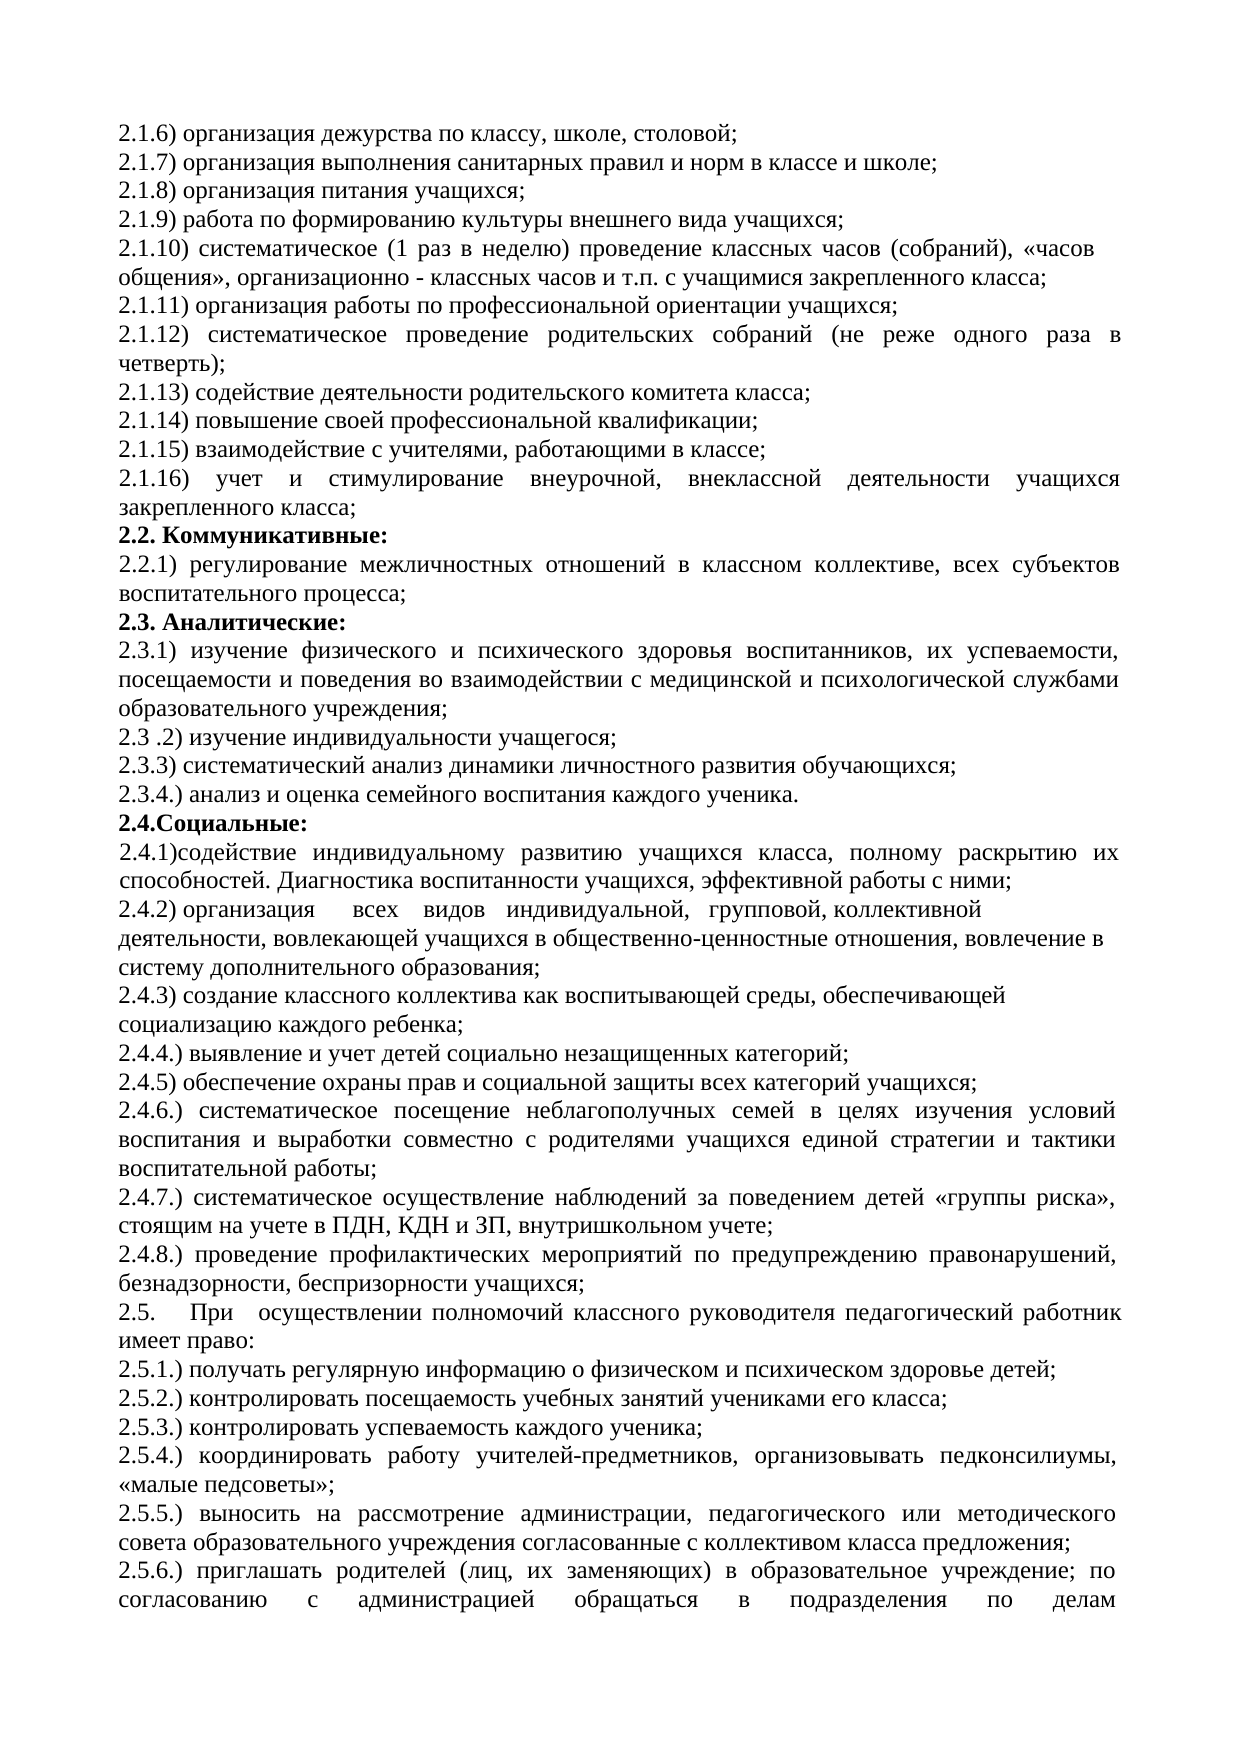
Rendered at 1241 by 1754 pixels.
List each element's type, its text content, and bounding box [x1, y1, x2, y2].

text 2.1.7) организация выполнения санитарных правил и норм в классе и школе; [118, 147, 1122, 176]
text 2.3 .2) изучение индивидуальности учащегося; [118, 722, 1120, 751]
text 2.4.1)содействие индивидуальному развитию учащихся класса, полному раскрытию их способностей. Диагностика воспитанности учащихся, эффективной работы с ними; [119, 837, 1120, 894]
text 2.1.16) учет и стимулирование внеурочной, внеклассной деятельности учащихся закрепленного класса; [118, 463, 1121, 521]
text 2.4.4.) выявление и учет детей социально незащищенных категорий; [118, 1038, 1120, 1067]
text 2.5.4.) координировать работу учителей-предметников, организовывать педконсилиумы, «малые педсоветы»; [118, 1441, 1118, 1498]
text 2.5.2.) контролировать посещаемость учебных занятий учениками его класса; [118, 1383, 1114, 1412]
text 2.3. Аналитические: [118, 607, 1122, 636]
text 2.3.4.) анализ и оценка семейного воспитания каждого ученика. [118, 779, 1048, 808]
text 2.1.9) работа по формированию культуры внешнего вида учащихся; [118, 204, 1095, 233]
text 2.2. Коммуникативные: [118, 521, 1122, 549]
text 2.3.3) систематический анализ динамики личностного развития обучающихся; [118, 751, 1122, 779]
text 2.5. При осуществлении полномочий классного руководителя педагогический работник имеет право: [118, 1297, 1122, 1354]
text 2.5.1.) получать регулярную информацию о физическом и психическом здоровье детей; [118, 1354, 1118, 1383]
text 2.5.3.) контролировать успеваемость каждого ученика; [118, 1412, 1114, 1441]
text 2.3.1) изучение физического и психического здоровья воспитанников, их успеваемости, посещаемости и поведения во взаимодействии с медицинской и психологической службами образовательного учреждения; [118, 636, 1120, 722]
text 2.2.1) регулирование межличностных отношений в классном коллективе, всех субъектов воспитательного процесса; [118, 549, 1121, 607]
text 2.1.6) организация дежурства по классу, школе, столовой; [118, 118, 1122, 147]
text 2.1.14) повышение своей профессиональной квалификации; [118, 406, 1058, 434]
text 2.4.2) организация всех видов индивидуальной, групповой, коллективной деятельности, вовлекающей учащихся в общественно­-ценностные отношения, вовлечение в систему дополнительного образования; [118, 894, 1122, 981]
text 2.4.8.) проведение профилактических мероприятий по предупреждению правонарушений, безнадзорности, беспризорности учащихся; [118, 1239, 1118, 1297]
text 2.1.13) содействие деятельности родительского комитета класса; [118, 377, 1058, 406]
text 2.4.5) обеспечение охраны прав и социальной защиты всех категорий учащихся; [118, 1067, 1120, 1096]
text 2.1.8) организация питания учащихся; [118, 176, 1122, 204]
text 2.4.7.) систематическое осуществление наблюдений за поведением детей «группы риска», стоящим на учете в ПДН, КДН и ЗП, внутришкольном учете; [118, 1182, 1117, 1239]
text 2.4.3) создание классного коллектива как воспитывающей среды, обеспечивающей социализацию каждого ребенка; [118, 981, 1122, 1038]
text 2.5.6.) приглашать родителей (лиц, их заменяющих) в образовательное учреждение; по согласованию с администрацией обращаться в подразделения по делам [118, 1556, 1117, 1613]
text 2.1.11) организация работы по профессиональной ориентации учащихся; [118, 291, 1121, 319]
text 2.4.6.) систематическое посещение неблагополучных семей в целях изучения условий воспитания и выработки совместно с родителями учащихся единой стратегии и тактики воспитательной работы; [118, 1096, 1117, 1182]
text 2.1.10) систематическое (1 раз в неделю) проведение классных часов (собраний), «часов общения», организационно - классных часов и т.п. с учащимися закрепленного класса; [118, 233, 1095, 291]
text 2.4.Социальные: [118, 808, 1048, 837]
text 2.1.15) взаимодействие с учителями, работающими в классе; [118, 434, 1058, 463]
text 2.1.12) систематическое проведение родительских собраний (не реже одного раза в четверть); [118, 319, 1122, 377]
text 2.5.5.) выносить на рассмотрение администрации, педагогического или методического совета образовательного учреждения согласованные с коллективом класса предложения; [118, 1498, 1117, 1556]
